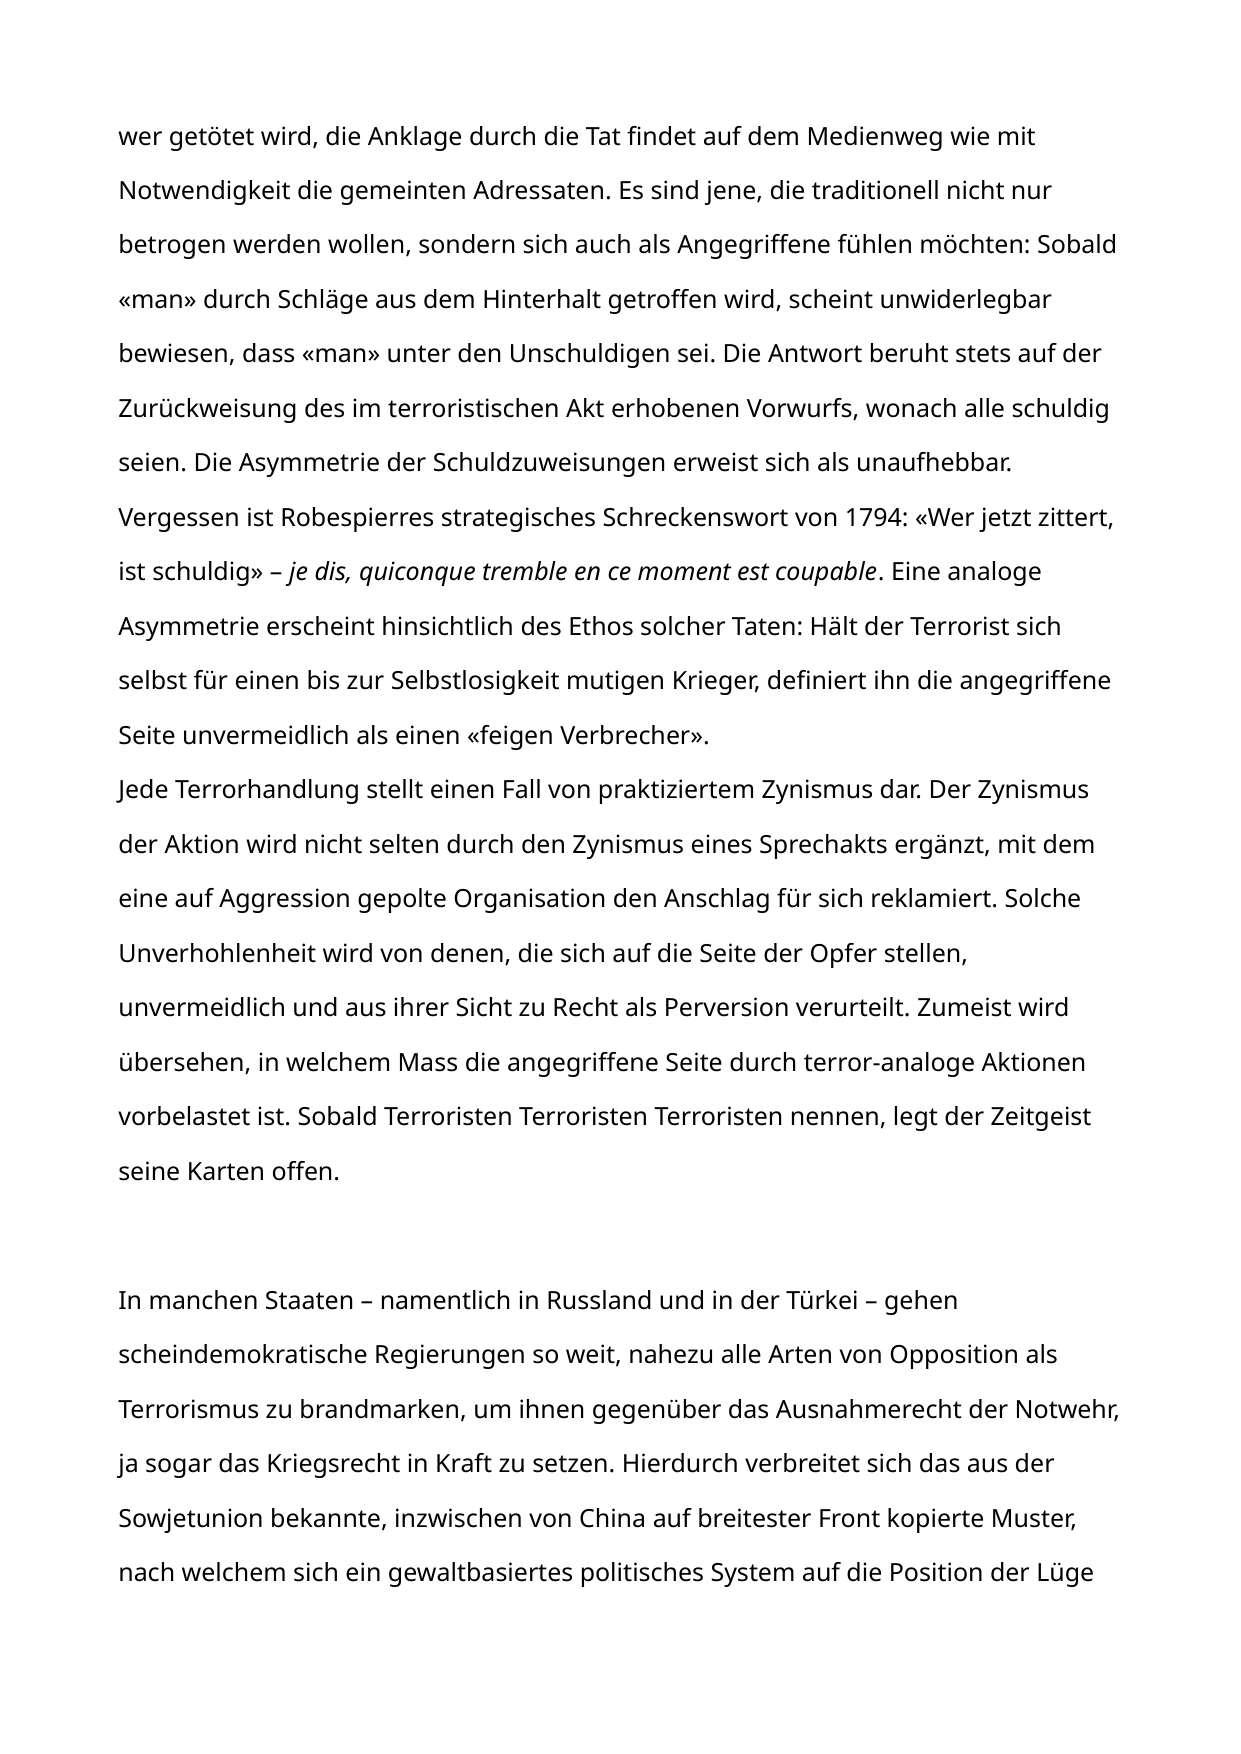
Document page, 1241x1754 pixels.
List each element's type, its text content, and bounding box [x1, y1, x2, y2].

text Jede Terrorhandlung stellt einen Fall von praktiziertem Zynismus dar. Der Zynismus der Aktion wird nicht selten durch den Zynismus eines Sprechakts ergänzt, mit dem eine auf Aggression gepolte Organisation den Anschlag für sich reklamiert. Solche Unverhohlenheit wird von denen, die sich auf die Seite der Opfer stellen, unvermeidlich und aus ihrer Sicht zu Recht als Perversion verurteilt. Zumeist wird übersehen, in welchem Mass die angegriffene Seite durch terror-analoge Aktionen vorbelastet ist. Sobald Terroristen Terroristen Terroristen nennen, legt der Zeitgeist seine Karten offen. [118, 772, 1122, 1187]
text wer getötet wird, die Anklage durch die Tat findet auf dem Medienweg wie mit Notwendigkeit die gemeinten Adressaten. Es sind jene, die traditionell nicht nur betrogen werden wollen, sondern sich auch als Angegriffene fühlen möchten: Sobald «man» durch Schläge aus dem Hinterhalt getroffen wird, scheint unwiderlegbar bewiesen, dass «man» unter den Unschuldigen sei. Die Antwort beruht stets auf der Zurückweisung des im terroristischen Akt erhobenen Vorwurfs, wonach alle schuldig seien. Die Asymmetrie der Schuldzuweisungen erweist sich als unaufhebbar. Vergessen ist Robespierres strategisches Schreckenswort von 1794: «Wer jetzt zittert, ist schuldig» – je dis, quiconque tremble en ce moment est coupable. Eine analoge Asymmetrie erscheint hinsichtlich des Ethos solcher Taten: Hält der Terrorist sich selbst für einen bis zur Selbstlosigkeit mutigen Krieger, definiert ihn die angegriffene Seite unvermeidlich als einen «feigen Verbrecher». [118, 118, 1122, 751]
text In manchen Staaten – namentlich in Russland und in der Türkei – gehen scheindemokratische Regierungen so weit, nahezu alle Arten von Opposition als Terrorismus zu brandmarken, um ihnen gegenüber das Ausnahmerecht der Notwehr, ja sogar das Kriegsrecht in Kraft zu setzen. Hierdurch verbreitet sich das aus der Sowjetunion bekannte, inzwischen von China auf breitester Front kopierte Muster, nach welchem sich ein gewaltbasiertes politisches System auf die Position der Lüge [118, 1283, 1122, 1589]
